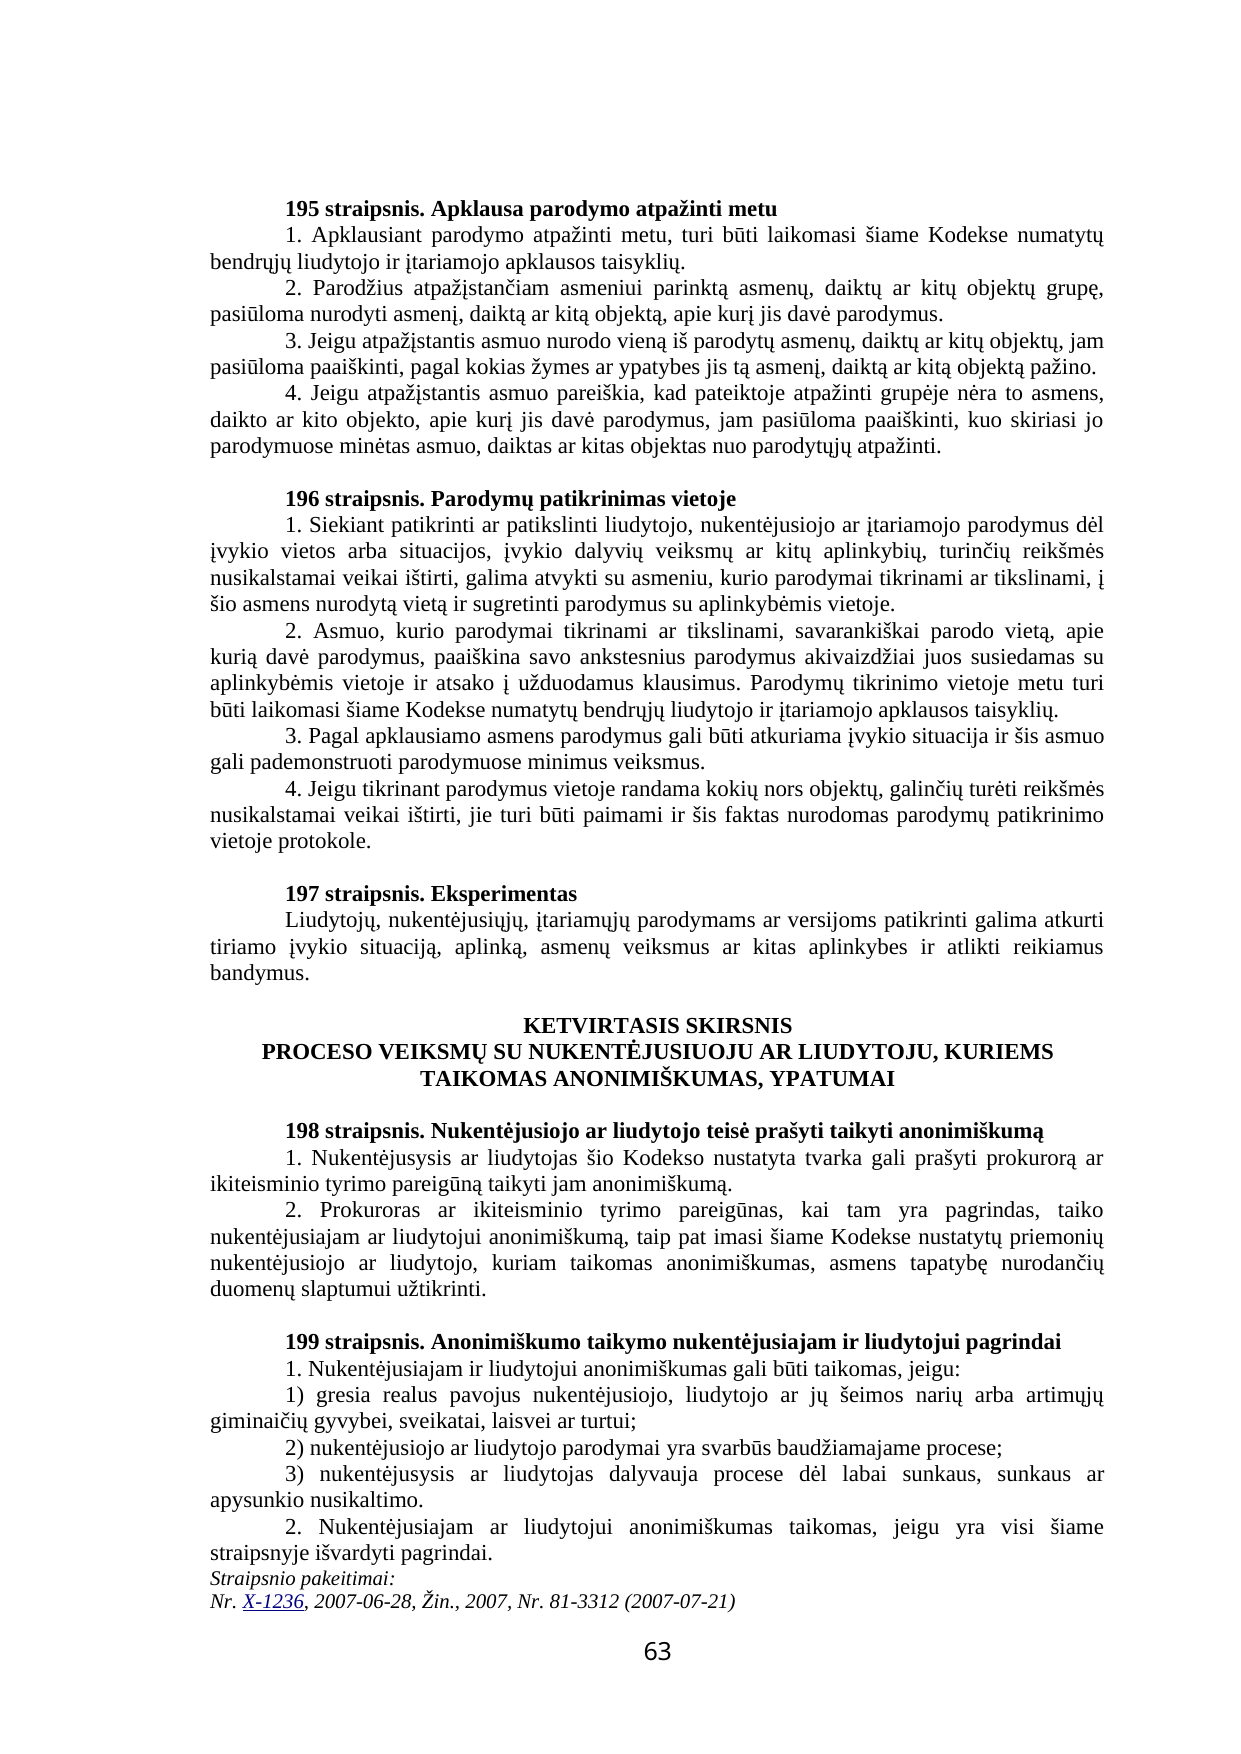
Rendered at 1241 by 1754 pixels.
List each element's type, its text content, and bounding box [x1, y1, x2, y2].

text 3. Pagal apklausiamo asmens parodymus gali būti atkuriama įvykio situacija ir šis asmuo gali pademonstruoti parodymuose minimus veiksmus. [210, 722, 1106, 775]
text Proceso veiksmų su nukentėjusiuoju ar liudytoju, kuriems taikomas anonimiškumas, ypatumai [210, 1038, 1106, 1091]
text 2. Asmuo, kurio parodymai tikrinami ar tikslinami, savarankiškai parodo vietą, apie kurią davė parodymus, paaiškina savo ankstesnius parodymus akivaizdžiai juos susiedamas su aplinkybėmis vietoje ir atsako į užduodamus klausimus. Parodymų tikrinimo vietoje metu turi būti laikomasi šiame Kodekse numatytų bendrųjų liudytojo ir įtariamojo apklausos taisyklių. [210, 617, 1106, 722]
text 196 straipsnis. Parodymų patikrinimas vietoje [210, 485, 1106, 511]
text 4. Jeigu atpažįstantis asmuo pareiškia, kad pateiktoje atpažinti grupėje nėra to asmens, daikto ar kito objekto, apie kurį jis davė parodymus, jam pasiūloma paaiškinti, kuo skiriasi jo parodymuose minėtas asmuo, daiktas ar kitas objektas nuo parodytųjų atpažinti. [210, 379, 1106, 458]
text 198 straipsnis. Nukentėjusiojo ar liudytojo teisė prašyti taikyti anonimiškumą [285, 1117, 1106, 1144]
text 197 straipsnis. Eksperimentas [210, 880, 1106, 907]
text 2. Prokuroras ar ikiteisminio tyrimo pareigūnas, kai tam yra pagrindas, taiko nukentėjusiajam ar liudytojui anonimiškumą, taip pat imasi šiame Kodekse nustatytų priemonių nukentėjusiojo ar liudytojo, kuriam taikomas anonimiškumas, asmens tapatybę nurodančių duomenų slaptumui užtikrinti. [210, 1196, 1106, 1302]
text 195 straipsnis. Apklausa parodymo atpažinti metu [210, 195, 1106, 221]
text 199 straipsnis. Anonimiškumo taikymo nukentėjusiajam ir liudytojui pagrindai [285, 1328, 1106, 1354]
text 3. Jeigu atpažįstantis asmuo nurodo vieną iš parodytų asmenų, daiktų ar kitų objektų, jam pasiūloma paaiškinti, pagal kokias žymes ar ypatybes jis tą asmenį, daiktą ar kitą objektą pažino. [210, 327, 1106, 379]
text 2. Parodžius atpažįstančiam asmeniui parinktą asmenų, daiktų ar kitų objektų grupę, pasiūloma nurodyti asmenį, daiktą ar kitą objektą, apie kurį jis davė parodymus. [210, 274, 1106, 327]
text 1) gresia realus pavojus nukentėjusiojo, liudytojo ar jų šeimos narių arba artimųjų giminaičių gyvybei, sveikatai, laisvei ar turtui; [210, 1381, 1106, 1434]
text Nr. X-1236, 2007-06-28, Žin., 2007, Nr. 81-3312 (2007-07-21) [210, 1589, 1106, 1613]
text 1. Siekiant patikrinti ar patikslinti liudytojo, nukentėjusiojo ar įtariamojo parodymus dėl įvykio vietos arba situacijos, įvykio dalyvių veiksmų ar kitų aplinkybių, turinčių reikšmės nusikalstamai veikai ištirti, galima atvykti su asmeniu, kurio parodymai tikrinami ar tikslinami, į šio asmens nurodytą vietą ir sugretinti parodymus su aplinkybėmis vietoje. [210, 511, 1106, 617]
text 1. Nukentėjusysis ar liudytojas šio Kodekso nustatyta tvarka gali prašyti prokurorą ar ikiteisminio tyrimo pareigūną taikyti jam anonimiškumą. [210, 1144, 1106, 1196]
text 4. Jeigu tikrinant parodymus vietoje randama kokių nors objektų, galinčių turėti reikšmės nusikalstamai veikai ištirti, jie turi būti paimami ir šis faktas nurodomas parodymų patikrinimo vietoje protokole. [210, 775, 1106, 854]
text 1. Apklausiant parodymo atpažinti metu, turi būti laikomasi šiame Kodekse numatytų bendrųjų liudytojo ir įtariamojo apklausos taisyklių. [210, 221, 1106, 274]
text 2) nukentėjusiojo ar liudytojo parodymai yra svarbūs baudžiamajame procese; [210, 1434, 1106, 1460]
text Straipsnio pakeitimai: [210, 1565, 1106, 1589]
text 3) nukentėjusysis ar liudytojas dalyvauja procese dėl labai sunkaus, sunkaus ar apysunkio nusikaltimo. [210, 1460, 1106, 1513]
text 2. Nukentėjusiajam ar liudytojui anonimiškumas taikomas, jeigu yra visi šiame straipsnyje išvardyti pagrindai. [210, 1513, 1106, 1565]
text 1. Nukentėjusiajam ir liudytojui anonimiškumas gali būti taikomas, jeigu: [210, 1354, 1106, 1381]
text Liudytojų, nukentėjusiųjų, įtariamųjų parodymams ar versijoms patikrinti galima atkurti tiriamo įvykio situaciją, aplinką, asmenų veiksmus ar kitas aplinkybes ir atlikti reikiamus bandymus. [210, 907, 1106, 986]
subtitle KETVIRTASIS SKIRSNIS [210, 1012, 1106, 1038]
